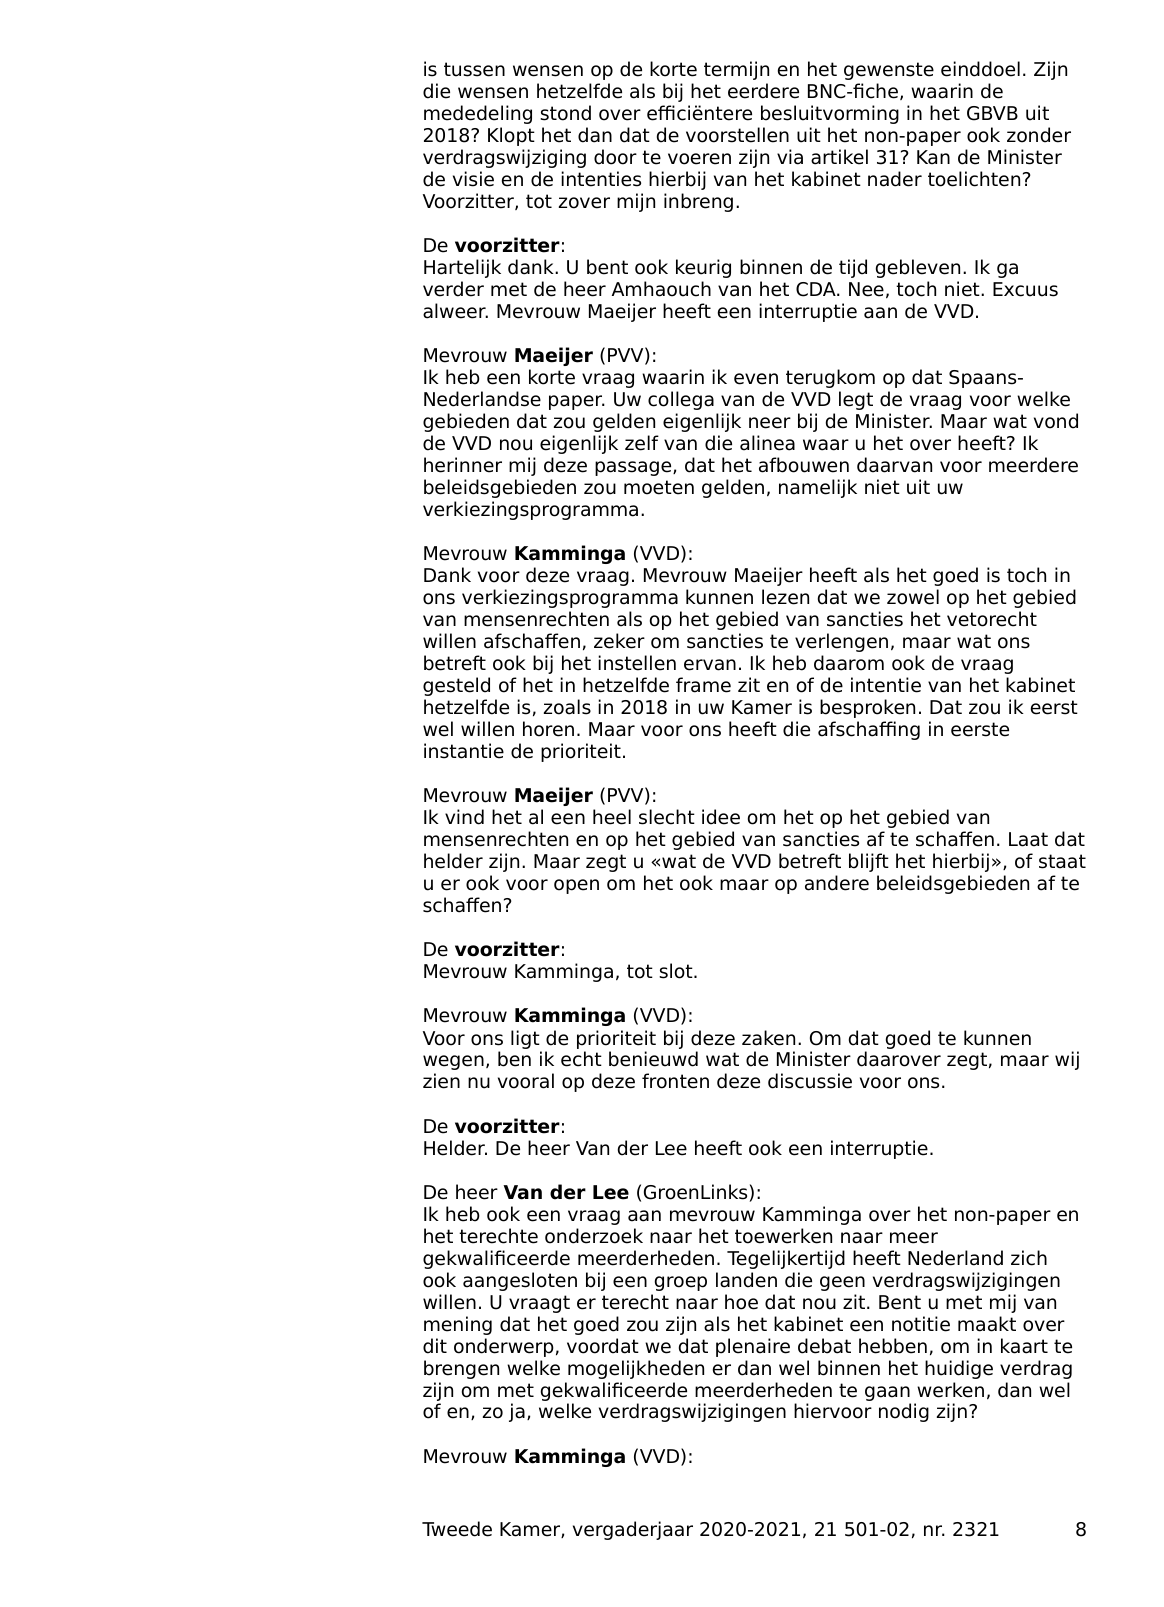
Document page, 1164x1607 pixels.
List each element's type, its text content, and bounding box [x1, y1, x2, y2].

text De heer Van der Lee (GroenLinks): [422, 1182, 1087, 1204]
text Ik heb een korte vraag waarin ik even terugkom op dat Spaans-Nederlandse paper. Uw collega van de VVD legt de vraag voor welke gebieden dat zou gelden eigenlijk neer bij de Minister. Maar wat vond de VVD nou eigenlijk zelf van die alinea waar u het over heeft? Ik herinner mij deze passage, dat het afbouwen daarvan voor meerdere beleidsgebieden zou moeten gelden, namelijk niet uit uw verkiezingsprogramma. [422, 367, 1087, 521]
text Dank voor deze vraag. Mevrouw Maeijer heeft als het goed is toch in ons verkiezingsprogramma kunnen lezen dat we zowel op het gebied van mensenrechten als op het gebied van sancties het vetorecht willen afschaffen, zeker om sancties te verlengen, maar wat ons betreft ook bij het instellen ervan. Ik heb daarom ook de vraag gesteld of het in hetzelfde frame zit en of de intentie van het kabinet hetzelfde is, zoals in 2018 in uw Kamer is besproken. Dat zou ik eerst wel willen horen. Maar voor ons heeft die afschaffing in eerste instantie de prioriteit. [422, 565, 1087, 763]
text De voorzitter: [422, 1116, 1087, 1137]
text Ik heb ook een vraag aan mevrouw Kamminga over het non-paper en het terechte onderzoek naar het toewerken naar meer gekwalificeerde meerderheden. Tegelijkertijd heeft Nederland zich ook aangesloten bij een groep landen die geen verdragswijzigingen willen. U vraagt er terecht naar hoe dat nou zit. Bent u met mij van mening dat het goed zou zijn als het kabinet een notitie maakt over dit onderwerp, voordat we dat plenaire debat hebben, om in kaart te brengen welke mogelijkheden er dan wel binnen het huidige verdrag zijn om met gekwalificeerde meerderheden te gaan werken, dan wel of en, zo ja, welke verdragswijzigingen hiervoor nodig zijn? [422, 1204, 1087, 1423]
text Hartelijk dank. U bent ook keurig binnen de tijd gebleven. Ik ga verder met de heer Amhaouch van het CDA. Nee, toch niet. Excuus alweer. Mevrouw Maeijer heeft een interruptie aan de VVD. [422, 257, 1087, 323]
text Ik vind het al een heel slecht idee om het op het gebied van mensenrechten en op het gebied van sancties af te schaffen. Laat dat helder zijn. Maar zegt u «wat de VVD betreft blijft het hierbij», of staat u er ook voor open om het ook maar op andere beleidsgebieden af te schaffen? [422, 807, 1087, 917]
text Mevrouw Kamminga, tot slot. [422, 961, 1087, 983]
text De voorzitter: [422, 939, 1087, 961]
text Mevrouw Kamminga (VVD): [422, 543, 1087, 565]
text is tussen wensen op de korte termijn en het gewenste einddoel. Zijn die wensen hetzelfde als bij het eerdere BNC-fiche, waarin de mededeling stond over efficiëntere besluitvorming in het GBVB uit 2018? Klopt het dan dat de voorstellen uit het non-paper ook zonder verdragswijziging door te voeren zijn via artikel 31? Kan de Minister de visie en de intenties hierbij van het kabinet nader toelichten? [422, 59, 1087, 191]
text Mevrouw Maeijer (PVV): [422, 785, 1087, 807]
text De voorzitter: [422, 235, 1087, 257]
text Helder. De heer Van der Lee heeft ook een interruptie. [422, 1137, 1087, 1159]
text Voorzitter, tot zover mijn inbreng. [422, 191, 1087, 213]
text Mevrouw Maeijer (PVV): [422, 345, 1087, 367]
text Mevrouw Kamminga (VVD): [422, 1446, 1087, 1468]
text Mevrouw Kamminga (VVD): [422, 1005, 1087, 1027]
text Voor ons ligt de prioriteit bij deze zaken. Om dat goed te kunnen wegen, ben ik echt benieuwd wat de Minister daarover zegt, maar wij zien nu vooral op deze fronten deze discussie voor ons. [422, 1027, 1087, 1093]
